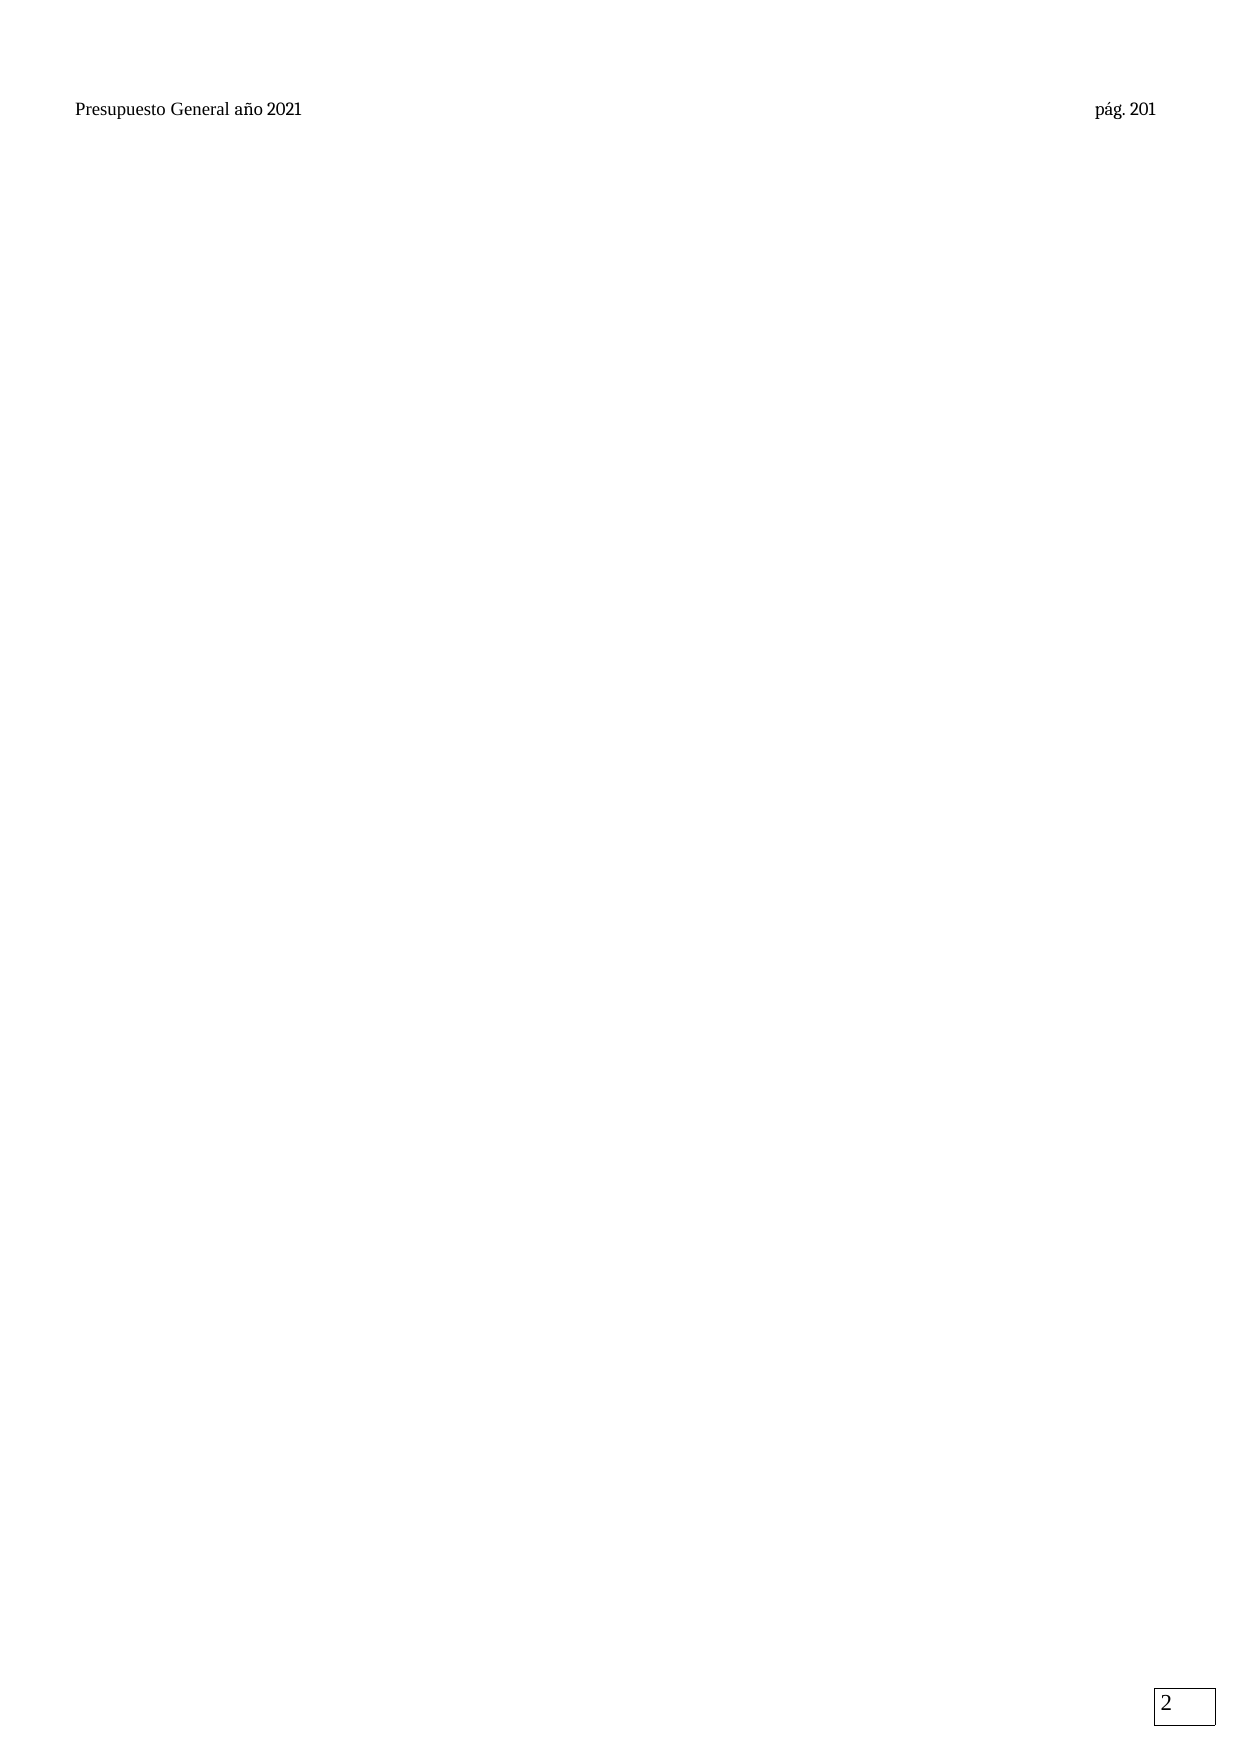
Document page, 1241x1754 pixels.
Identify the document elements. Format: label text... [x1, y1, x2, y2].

text Presupuesto General año 2021 pág. 201 [75, 98, 1173, 120]
